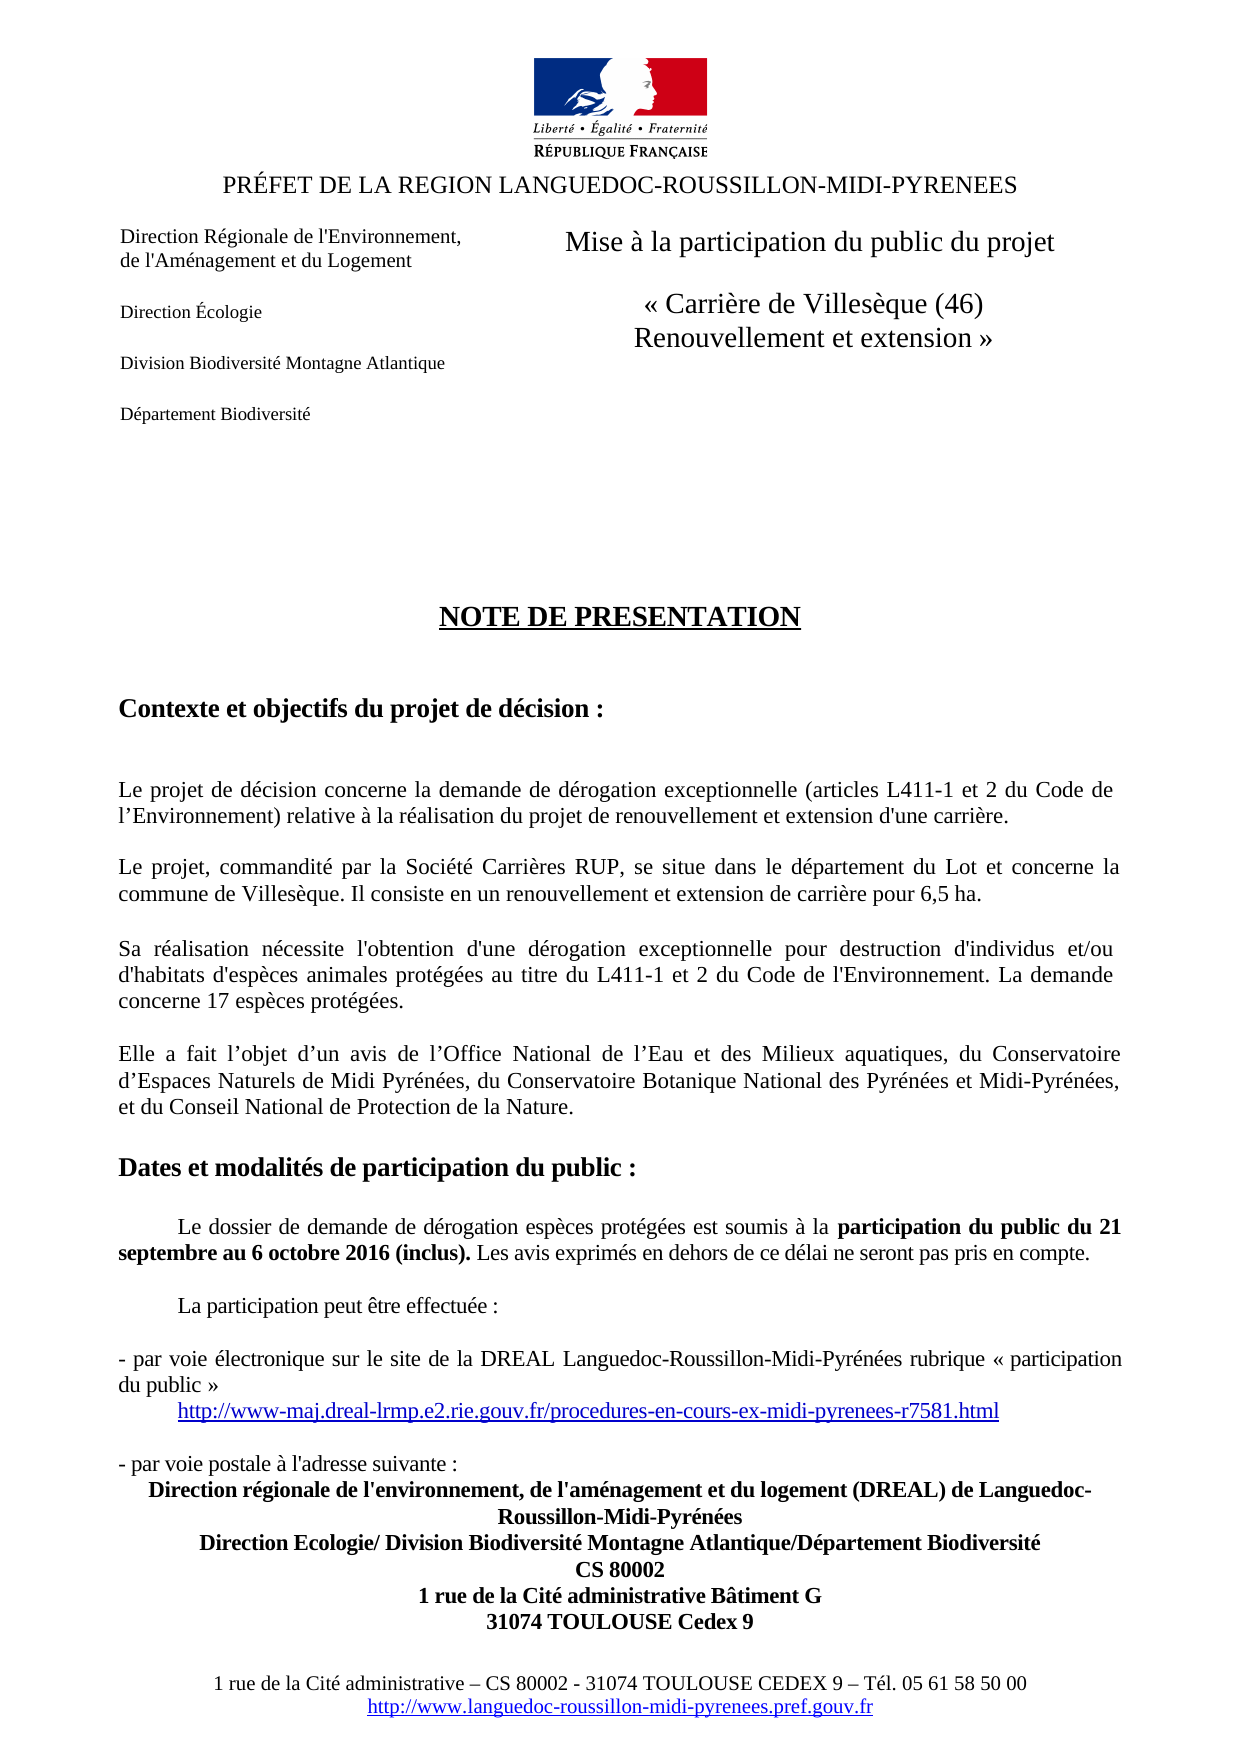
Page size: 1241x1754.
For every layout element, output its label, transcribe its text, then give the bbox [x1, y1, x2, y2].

text Contexte et objectifs du projet de décision : [118, 692, 1122, 724]
text - par voie électronique sur le site de la DREAL Languedoc-Roussillon-Midi-Pyrénées rubrique « participation du public » [118, 1345, 1122, 1397]
text NOTE DE PRESENTATION [118, 599, 1122, 632]
text 31074 TOULOUSE Cedex 9 [118, 1608, 1122, 1635]
text Le projet de décision concerne la demande de dérogation exceptionnelle (articles L411-1 et 2 du Code de l’Environnement) relative à la réalisation du projet de renouvellement et extension d'une carrière. [118, 776, 1114, 829]
text Direction régionale de l'environnement, de l'aménagement et du logement (DREAL) de Languedoc-Roussillon-Midi-Pyrénées [118, 1477, 1122, 1529]
text Le dossier de demande de dérogation espèces protégées est soumis à la participation du public du 21 septembre au 6 octobre 2016 (inclus). Les avis exprimés en dehors de ce délai ne seront pas pris en compte. [118, 1213, 1122, 1266]
text 1 rue de la Cité administrative Bâtiment G [118, 1582, 1122, 1608]
text La participation peut être effectuée : [118, 1292, 1122, 1318]
text Direction Ecologie/ Division Biodiversité Montagne Atlantique/Département Biodiversité [118, 1529, 1122, 1556]
table_header Direction Régionale de l'Environnement, de l'Aménagement et du Logement Direction Écologie Division Biodiversité Montagne Atlantique Département Biodiversité [120, 199, 504, 536]
text - par voie postale à l'adresse suivante : [118, 1450, 1122, 1477]
table_header Mise à la participation du public du projet « Carrière de Villesèque (46) Renouvellement et extension » [504, 199, 1123, 536]
text Dates et modalités de participation du public : [118, 1151, 1122, 1182]
text CS 80002 [118, 1556, 1122, 1582]
text http://www-maj.dreal-lrmp.e2.rie.gouv.fr/procedures-en-cours-ex-midi-pyrenees-r7581.html [118, 1397, 1122, 1424]
text Le projet, commandité par la Société Carrières RUP, se situe dans le département du Lot et concerne la commune de Villesèque. Il consiste en un renouvellement et extension de carrière pour 6,5 ha. [118, 854, 1122, 906]
text Sa réalisation nécessite l'obtention d'une dérogation exceptionnelle pour destruction d'individus et/ou d'habitats d'espèces animales protégées au titre du L411-1 et 2 du Code de l'Environnement. La demande concerne 17 espèces protégées. [118, 936, 1114, 1014]
text Elle a fait l’objet d’un avis de l’Office National de l’Eau et des Milieux aquatiques, du Conservatoire d’Espaces Naturels de Midi Pyrénées, du Conservatoire Botanique National des Pyrénées et Midi-Pyrénées, et du Conseil National de Protection de la Nature. [118, 1041, 1122, 1119]
